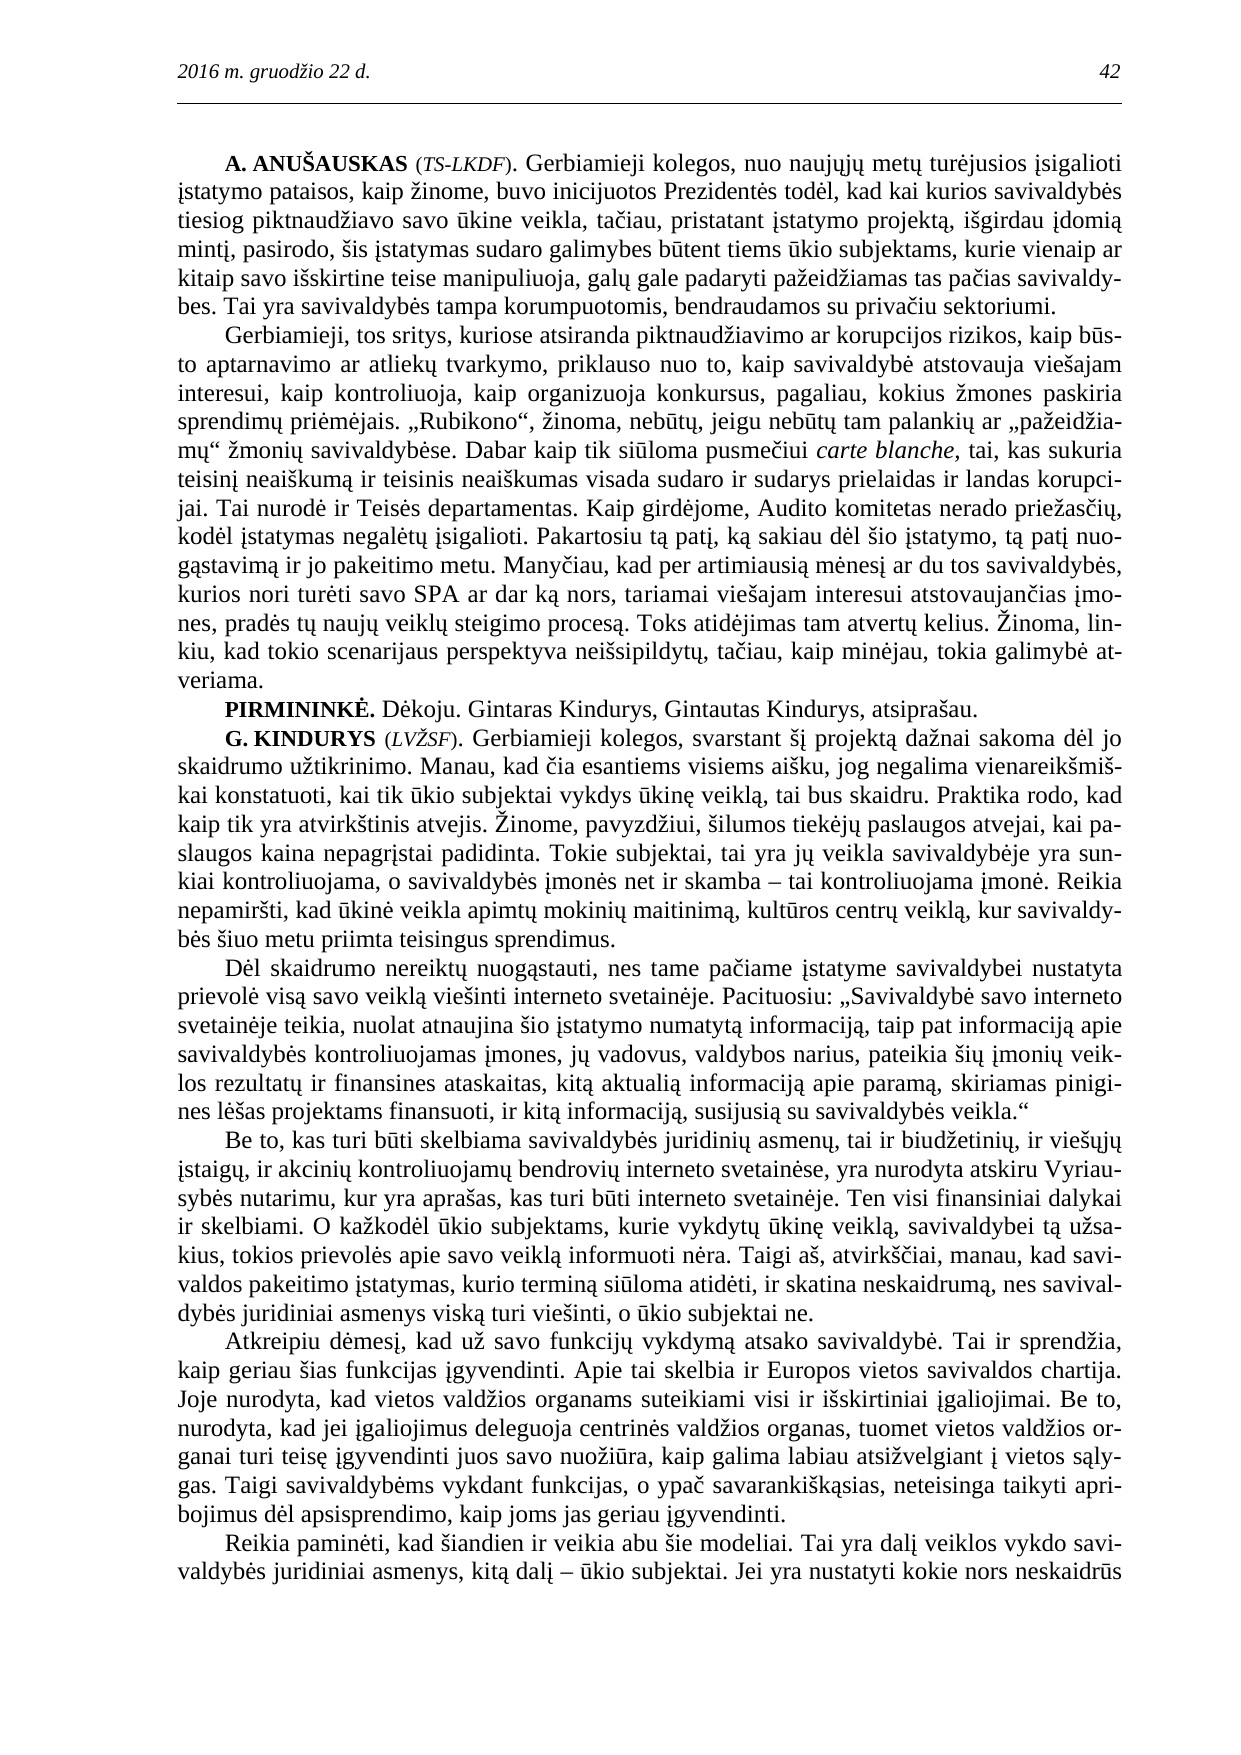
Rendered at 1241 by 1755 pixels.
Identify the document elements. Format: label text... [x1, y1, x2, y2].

text G. KINDURYS (LVŽSF). Ger­bia­mie­ji ko­le­gos, svars­tant šį pro­jek­tą daž­nai sa­ko­ma dėl jo skaid­ru­mo už­tik­ri­ni­mo. Ma­nau, kad čia esan­tiems vi­siems aiš­ku, jog ne­ga­li­ma vie­na­reikš­miš­kai kon­sta­tuo­ti, kai tik ūkio sub­jek­tai vyk­dys ūki­nę veik­lą, tai bus skaid­ru. Prak­ti­ka ro­do, kad kaip tik yra at­virkš­ti­nis at­ve­jis. Ži­no­me, pa­vyz­džiui, ši­lu­mos tie­kė­jų pa­slau­gos at­ve­jai, kai pa­s­lau­gos kai­na ne­pa­grįs­tai pa­di­din­ta. To­kie sub­jek­tai, tai yra jų veik­la sa­vi­val­dy­bė­je yra sun­kiai kon­tro­liuo­ja­ma, o sa­vi­val­dy­bės įmo­nės net ir skam­ba – tai kon­tro­liuo­ja­ma įmo­nė. Rei­kia ne­pa­mirš­ti, kad ūki­nė veik­la ap­im­tų mo­ki­nių mai­ti­ni­mą, kul­tū­ros cen­trų veik­lą, kur sa­vi­val­dy­bės šiuo me­tu pri­im­ta tei­sin­gus spren­di­mus. [177, 723, 1122, 953]
text A. ANUŠAUSKAS (TS-LKDF). Ger­bia­mie­ji ko­le­gos, nuo nau­jų­jų me­tų tu­rė­ju­sios įsi­ga­lio­ti įsta­ty­mo pa­tai­sos, kaip ži­no­me, bu­vo ini­ci­juo­tos Pre­zi­den­tės to­dėl, kad kai ku­rios sa­vi­val­dy­bės tie­siog pik­tnau­džia­vo sa­vo ūki­ne veik­la, ta­čiau, pri­sta­tant įsta­ty­mo pro­jek­tą, iš­gir­dau įdo­mią min­tį, pa­si­ro­do, šis įsta­ty­mas su­da­ro ga­li­my­bes bū­tent tiems ūkio sub­jek­tams, ku­rie vie­naip ar ki­taip sa­vo iš­skir­ti­ne tei­se ma­ni­pu­liuo­ja, ga­lų ga­le pa­da­ry­ti pa­žei­džia­mas tas pa­čias sa­vi­val­dy­bes. Tai yra sa­vi­val­dy­bės tam­pa ko­rum­puo­to­mis, ben­drau­da­mos su pri­va­čiu sek­to­riu­mi. [177, 148, 1122, 320]
text Rei­kia pa­mi­nė­ti, kad šian­dien ir vei­kia abu šie mo­de­liai. Tai yra da­lį veik­los vyk­do sa­vi­val­dy­bės ju­ri­di­niai as­me­nys, ki­tą da­lį – ūkio sub­jek­tai. Jei yra nu­sta­ty­ti ko­kie nors ne­skaid­rūs [177, 1528, 1122, 1585]
text Ger­bia­mie­ji, tos sri­tys, ku­rio­se at­si­ran­da pik­tnau­džia­vi­mo ar ko­rup­ci­jos ri­zi­kos, kaip būs­to ap­tar­na­vi­mo ar at­lie­kų tvar­ky­mo, pri­klau­so nuo to, kaip sa­vi­val­dy­bė at­sto­vau­ja vie­ša­jam in­te­re­sui, kaip kon­tro­liuo­ja, kaip or­ga­ni­zuo­ja kon­kur­sus, pa­ga­liau, ko­kius žmo­nes pa­ski­ria spren­di­mų pri­ėmė­jais. „Ru­bi­ko­no“, ži­no­ma, ne­bū­tų, jei­gu ne­bū­tų tam pa­lan­kių ar „pa­žei­džia­mų“ žmo­nių sa­vi­val­dy­bė­se. Da­bar kaip tik siū­lo­ma pus­me­čiui car­te blan­che, tai, kas su­ku­ria tei­si­nį ne­aiš­ku­mą ir tei­si­nis ne­aiš­ku­mas vi­sa­da su­da­ro ir su­da­rys prie­lai­das ir lan­das ko­rup­ci­jai. Tai nu­ro­dė ir Tei­sės de­par­ta­men­tas. Kaip gir­dė­jo­me, Au­di­to ko­mi­te­tas ne­ra­do prie­žas­čių, ko­dėl įsta­ty­mas ne­ga­lė­tų įsi­ga­lio­ti. Pa­kar­to­siu tą pa­tį, ką sa­kiau dėl šio įsta­ty­mo, tą pa­tį nuo­gąs­ta­vi­mą ir jo pa­kei­ti­mo me­tu. Ma­ny­čiau, kad per ar­ti­miau­sią mė­ne­sį ar du tos sa­vi­val­dy­bės, ku­rios no­ri tu­rė­ti sa­vo SPA ar dar ką nors, ta­ria­mai vie­ša­jam in­te­re­sui at­sto­vau­jan­čias įmo­nes, pra­dės tų nau­jų veik­lų stei­gi­mo pro­ce­są. Toks ati­dė­ji­mas tam at­ver­tų ke­lius. Ži­no­ma, lin­kiu, kad to­kio sce­na­ri­jaus per­spek­ty­va ne­iš­si­pil­dy­tų, ta­čiau, kaip mi­nė­jau, to­kia ga­li­my­bė at­ve­ria­ma. [177, 320, 1122, 694]
text Dėl skaid­ru­mo ne­reik­tų nuo­gąs­tau­ti, nes ta­me pa­čia­me įsta­ty­me sa­vi­val­dy­bei nu­sta­ty­ta prie­vo­lė vi­są sa­vo veik­lą vie­šin­ti in­ter­ne­to sve­tai­nė­je. Pa­ci­tuo­siu: „Sa­vi­val­dy­bė sa­vo in­ter­ne­to sve­tai­nė­je tei­kia, nuo­lat at­nau­ji­na šio įsta­ty­mo nu­ma­ty­tą in­for­ma­ci­ją, taip pat in­for­ma­ci­ją apie sa­vi­val­dy­bės kon­tro­liuo­ja­mas įmo­nes, jų va­do­vus, val­dy­bos na­rius, pa­tei­kia šių įmo­nių veik­los re­zul­ta­tų ir fi­nan­si­nes ata­skai­tas, ki­tą ak­tu­a­lią in­for­ma­ci­ją apie pa­ra­mą, ski­ria­mas pi­ni­gi­nes lė­šas pro­jek­tams fi­nan­suo­ti, ir ki­tą in­for­ma­ci­ją, su­si­ju­sią su sa­vi­val­dy­bės veik­la.“ [177, 953, 1122, 1125]
text Be to, kas tu­ri bū­ti skel­bia­ma sa­vi­val­dy­bės ju­ri­di­nių as­me­nų, tai ir biu­dže­ti­nių, ir vie­šų­jų įstai­gų, ir ak­ci­nių kon­tro­liuo­ja­mų ben­dro­vių in­ter­ne­to sve­tai­nė­se, yra nu­ro­dy­ta at­ski­ru Vy­riau­sy­bės nu­ta­ri­mu, kur yra ap­ra­šas, kas tu­ri bū­ti in­ter­ne­to sve­tai­nė­je. Ten vi­si fi­nan­si­niai da­ly­kai ir skel­bia­mi. O kaž­ko­dėl ūkio sub­jek­tams, ku­rie vyk­dy­tų ūki­nę veik­lą, sa­vi­val­dy­bei tą už­sa­kius, to­kios prie­vo­lės apie sa­vo veik­lą in­for­muo­ti nė­ra. Tai­gi aš, at­virkš­čiai, ma­nau, kad sa­vi­val­dos pa­kei­ti­mo įsta­ty­mas, ku­rio ter­mi­ną siū­lo­ma ati­dė­ti, ir ska­ti­na ne­skaid­ru­mą, nes sa­vi­val­dy­bės ju­ri­di­niai as­me­nys vis­ką tu­ri vie­šin­ti, o ūkio sub­jek­tai ne. [177, 1125, 1122, 1326]
text At­krei­piu dė­me­sį, kad už sa­vo funk­ci­jų vyk­dy­mą at­sa­ko sa­vi­val­dy­bė. Tai ir spren­džia, kaip ge­riau šias funk­ci­jas įgy­ven­din­ti. Apie tai skel­bia ir Eu­ro­pos vie­tos sa­vi­val­dos char­ti­ja. Jo­je nu­ro­dy­ta, kad vie­tos val­džios or­ga­nams su­tei­kia­mi vi­si ir iš­skir­ti­niai įga­lio­ji­mai. Be to, nu­ro­dy­ta, kad jei įga­lio­ji­mus de­le­guo­ja cen­tri­nės val­džios or­ga­nas, tuo­met vie­tos val­džios or­ga­nai tu­ri tei­sę įgy­ven­din­ti juos sa­vo nuo­žiū­ra, kaip ga­li­ma la­biau at­si­žvel­giant į vie­tos są­ly­gas. Tai­gi sa­vi­val­dy­bėms vyk­dant funk­ci­jas, o ypač sa­va­ran­kiš­ką­sias, ne­tei­sin­ga tai­ky­ti ap­ri­bo­ji­mus dėl ap­si­spren­di­mo, kaip joms jas ge­riau įgy­ven­din­ti. [177, 1326, 1122, 1528]
text PIRMININKĖ. Dė­ko­ju. Gin­ta­ras Kin­du­rys, Gin­tau­tas Kin­du­rys, at­si­pra­šau. [177, 694, 1122, 723]
